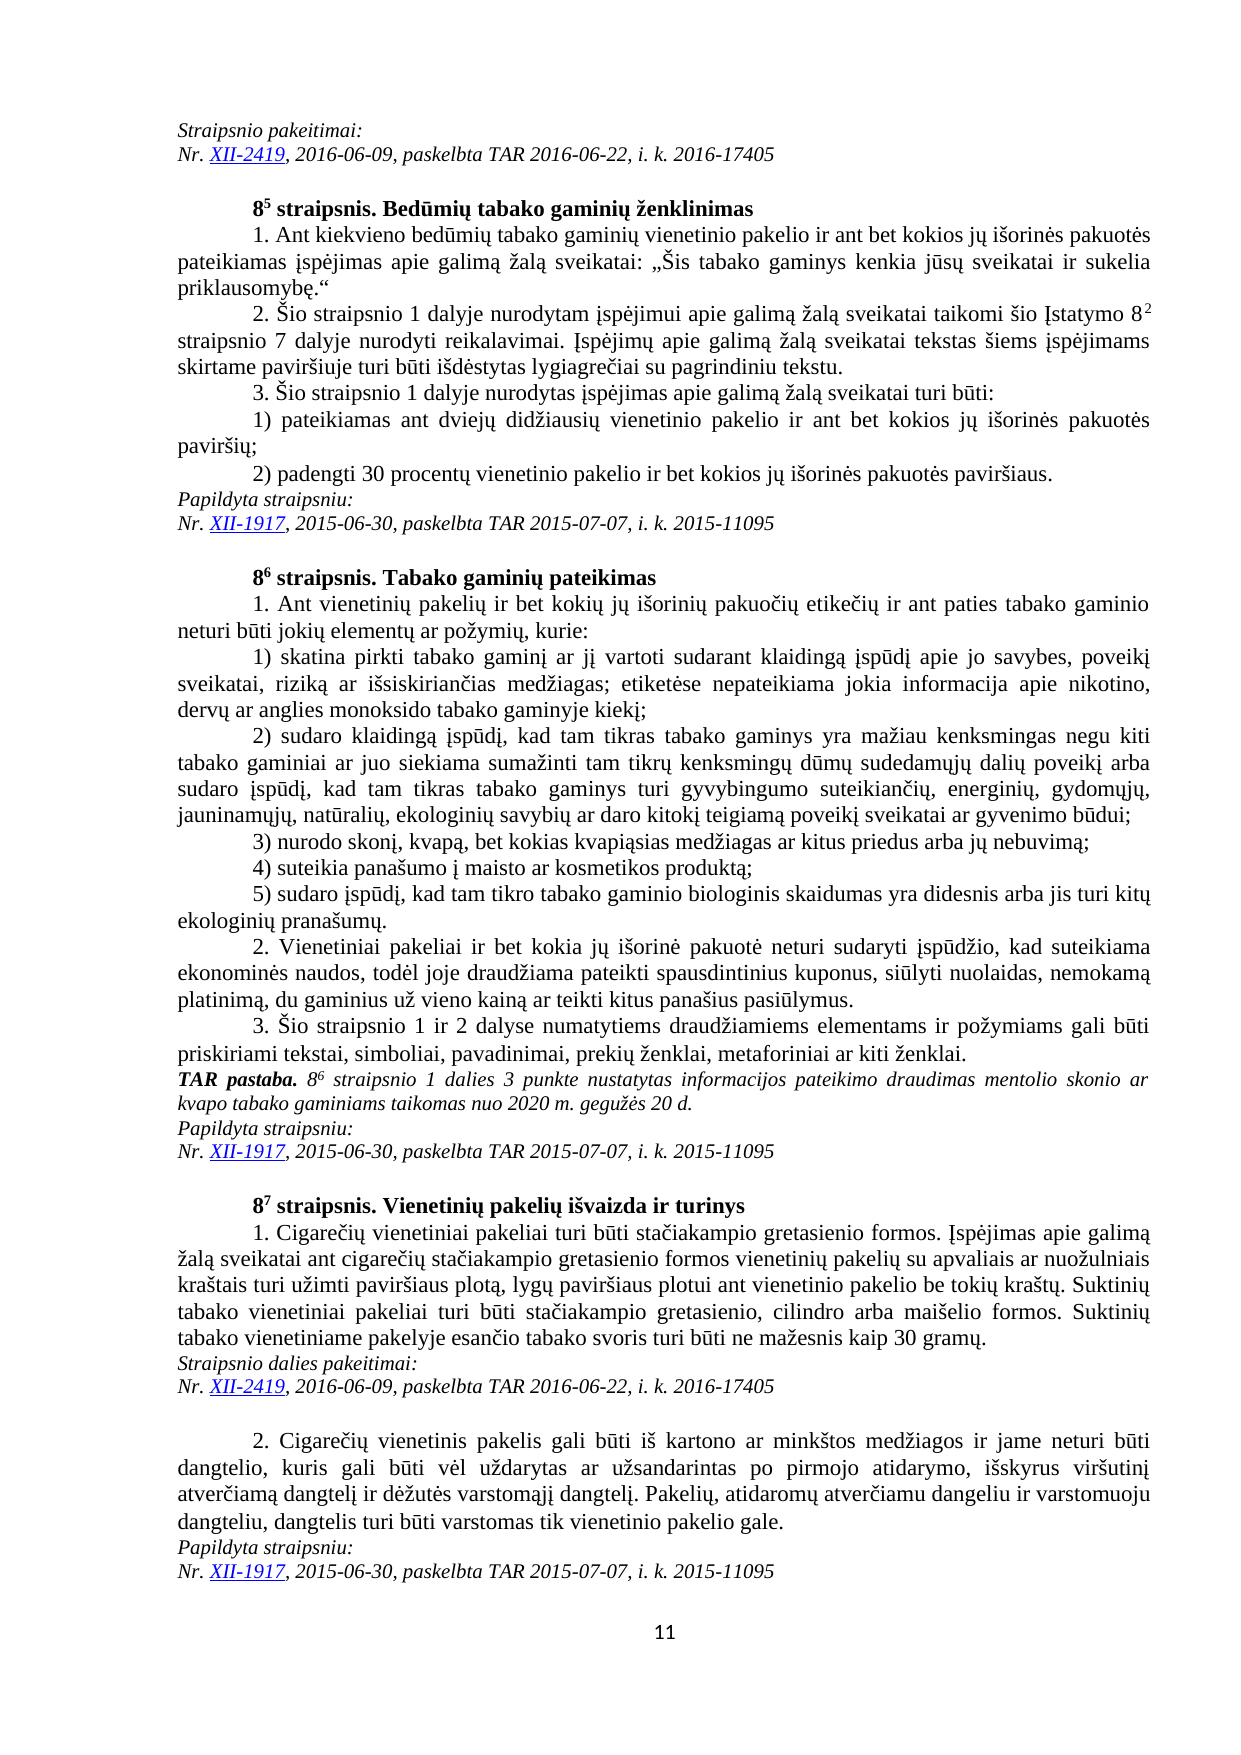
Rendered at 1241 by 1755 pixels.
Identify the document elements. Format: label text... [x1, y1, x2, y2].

text Nr. XII-1917, 2015-06-30, paskelbta TAR 2015-07-07, i. k. 2015-11095 [177, 1559, 1152, 1583]
text 86 straipsnis. Tabako gaminių pateikimas [177, 564, 1152, 591]
text 1) pateikiamas ant dviejų didžiausių vienetinio pakelio ir ant bet kokios jų išorinės pakuotės paviršių; [177, 406, 1152, 458]
text 87 straipsnis. Vienetinių pakelių išvaizda ir turinys [177, 1192, 1152, 1219]
text 3) nurodo skonį, kvapą, bet kokias kvapiąsias medžiagas ar kitus priedus arba jų nebuvimą; [177, 828, 1152, 854]
text 5) sudaro įspūdį, kad tam tikro tabako gaminio biologinis skaidumas yra didesnis arba jis turi kitų ekologinių pranašumų. [177, 880, 1152, 933]
text 3. Šio straipsnio 1 dalyje nurodytas įspėjimas apie galimą žalą sveikatai turi būti: [177, 379, 1152, 406]
text Straipsnio pakeitimai: [177, 118, 1152, 142]
text 85 straipsnis. Bedūmių tabako gaminių ženklinimas [177, 195, 1152, 221]
text 2) padengti 30 procentų vienetinio pakelio ir bet kokios jų išorinės pakuotės paviršiaus. [177, 458, 1152, 487]
text 2) sudaro klaidingą įspūdį, kad tam tikras tabako gaminys yra mažiau kenksmingas negu kiti tabako gaminiai ar juo siekiama sumažinti tam tikrų kenksmingų dūmų sudedamųjų dalių poveikį arba sudaro įspūdį, kad tam tikras tabako gaminys turi gyvybingumo suteikiančių, energinių, gydomųjų, jauninamųjų, natūralių, ekologinių savybių ar daro kitokį teigiamą poveikį sveikatai ar gyvenimo būdui; [177, 722, 1152, 828]
text Nr. XII-2419, 2016-06-09, paskelbta TAR 2016-06-22, i. k. 2016-17405 [177, 1374, 1152, 1398]
text Papildyta straipsniu: [177, 487, 1152, 511]
text 1. Ant kiekvieno bedūmių tabako gaminių vienetinio pakelio ir ant bet kokios jų išorinės pakuotės pateikiamas įspėjimas apie galimą žalą sveikatai: „Šis tabako gaminys kenkia jūsų sveikatai ir sukelia priklausomybę.“ [177, 221, 1152, 300]
text Nr. XII-1917, 2015-06-30, paskelbta TAR 2015-07-07, i. k. 2015-11095 [177, 1139, 1152, 1163]
text 2. Šio straipsnio 1 dalyje nurodytam įspėjimui apie galimą žalą sveikatai taikomi šio Įstatymo 82 straipsnio 7 dalyje nurodyti reikalavimai. Įspėjimų apie galimą žalą sveikatai tekstas šiems įspėjimams skirtame paviršiuje turi būti išdėstytas lygiagrečiai su pagrindiniu tekstu. [177, 300, 1152, 379]
text 3. Šio straipsnio 1 ir 2 dalyse numatytiems draudžiamiems elementams ir požymiams gali būti priskiriami tekstai, simboliai, pavadinimai, prekių ženklai, metaforiniai ar kiti ženklai. [177, 1012, 1152, 1067]
text 1. Ant vienetinių pakelių ir bet kokių jų išorinių pakuočių etikečių ir ant paties tabako gaminio neturi būti jokių elementų ar požymių, kurie: [177, 591, 1152, 643]
text Papildyta straipsniu: [177, 1535, 1152, 1559]
text 4) suteikia panašumo į maisto ar kosmetikos produktą; [177, 854, 1152, 880]
text Papildyta straipsniu: [177, 1115, 1152, 1139]
text 1. Cigarečių vienetiniai pakeliai turi būti stačiakampio gretasienio formos. Įspėjimas apie galimą žalą sveikatai ant cigarečių stačiakampio gretasienio formos vienetinių pakelių su apvaliais ar nuožulniais kraštais turi užimti paviršiaus plotą, lygų paviršiaus plotui ant vienetinio pakelio be tokių kraštų. Suktinių tabako vienetiniai pakeliai turi būti stačiakampio gretasienio, cilindro arba maišelio formos. Suktinių tabako vienetiniame pakelyje esančio tabako svoris turi būti ne mažesnis kaip 30 gramų. [177, 1219, 1152, 1350]
text Straipsnio dalies pakeitimai: [177, 1350, 1152, 1374]
text Nr. XII-1917, 2015-06-30, paskelbta TAR 2015-07-07, i. k. 2015-11095 [177, 511, 1152, 535]
text 1) skatina pirkti tabako gaminį ar jį vartoti sudarant klaidingą įspūdį apie jo savybes, poveikį sveikatai, riziką ar išsiskiriančias medžiagas; etiketėse nepateikiama jokia informacija apie nikotino, dervų ar anglies monoksido tabako gaminyje kiekį; [177, 643, 1152, 722]
text Nr. XII-2419, 2016-06-09, paskelbta TAR 2016-06-22, i. k. 2016-17405 [177, 142, 1152, 166]
text 2. Vienetiniai pakeliai ir bet kokia jų išorinė pakuotė neturi sudaryti įspūdžio, kad suteikiama ekonominės naudos, todėl joje draudžiama pateikti spausdintinius kuponus, siūlyti nuolaidas, nemokamą platinimą, du gaminius už vieno kainą ar teikti kitus panašius pasiūlymus. [177, 933, 1152, 1012]
text TAR pastaba. 86 straipsnio 1 dalies 3 punkte nustatytas informacijos pateikimo draudimas mentolio skonio ar kvapo tabako gaminiams taikomas nuo 2020 m. gegužės 20 d. [177, 1067, 1152, 1115]
text 2. Cigarečių vienetinis pakelis gali būti iš kartono ar minkštos medžiagos ir jame neturi būti dangtelio, kuris gali būti vėl uždarytas ar užsandarintas po pirmojo atidarymo, išskyrus viršutinį atverčiamą dangtelį ir dėžutės varstomąjį dangtelį. Pakelių, atidaromų atverčiamu dangeliu ir varstomuoju dangteliu, dangtelis turi būti varstomas tik vienetinio pakelio gale. [177, 1427, 1152, 1535]
